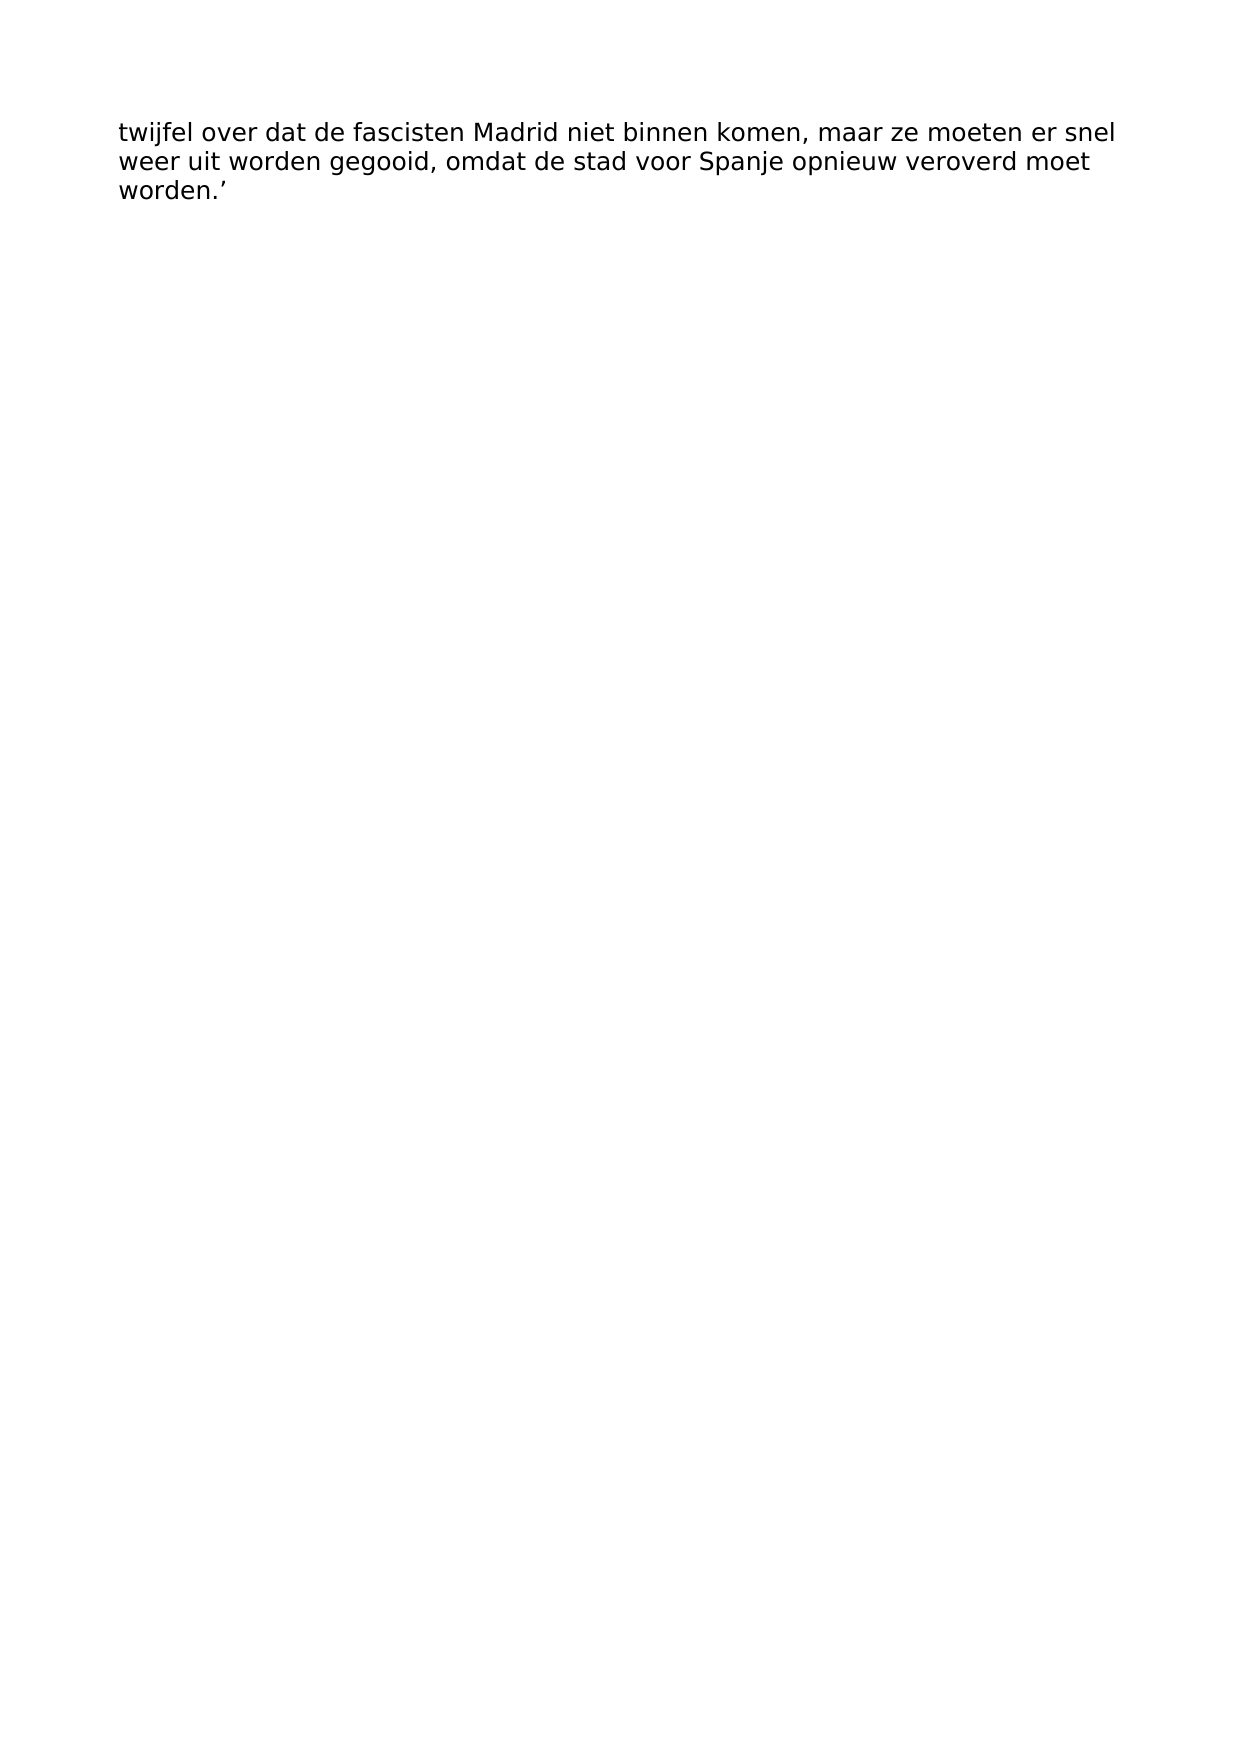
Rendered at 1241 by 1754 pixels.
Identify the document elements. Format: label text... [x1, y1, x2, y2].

text twijfel over dat de fascisten Madrid niet binnen komen, maar ze moeten er snel weer uit worden gegooid, omdat de stad voor Spanje opnieuw veroverd moet worden.’ [118, 118, 1122, 206]
